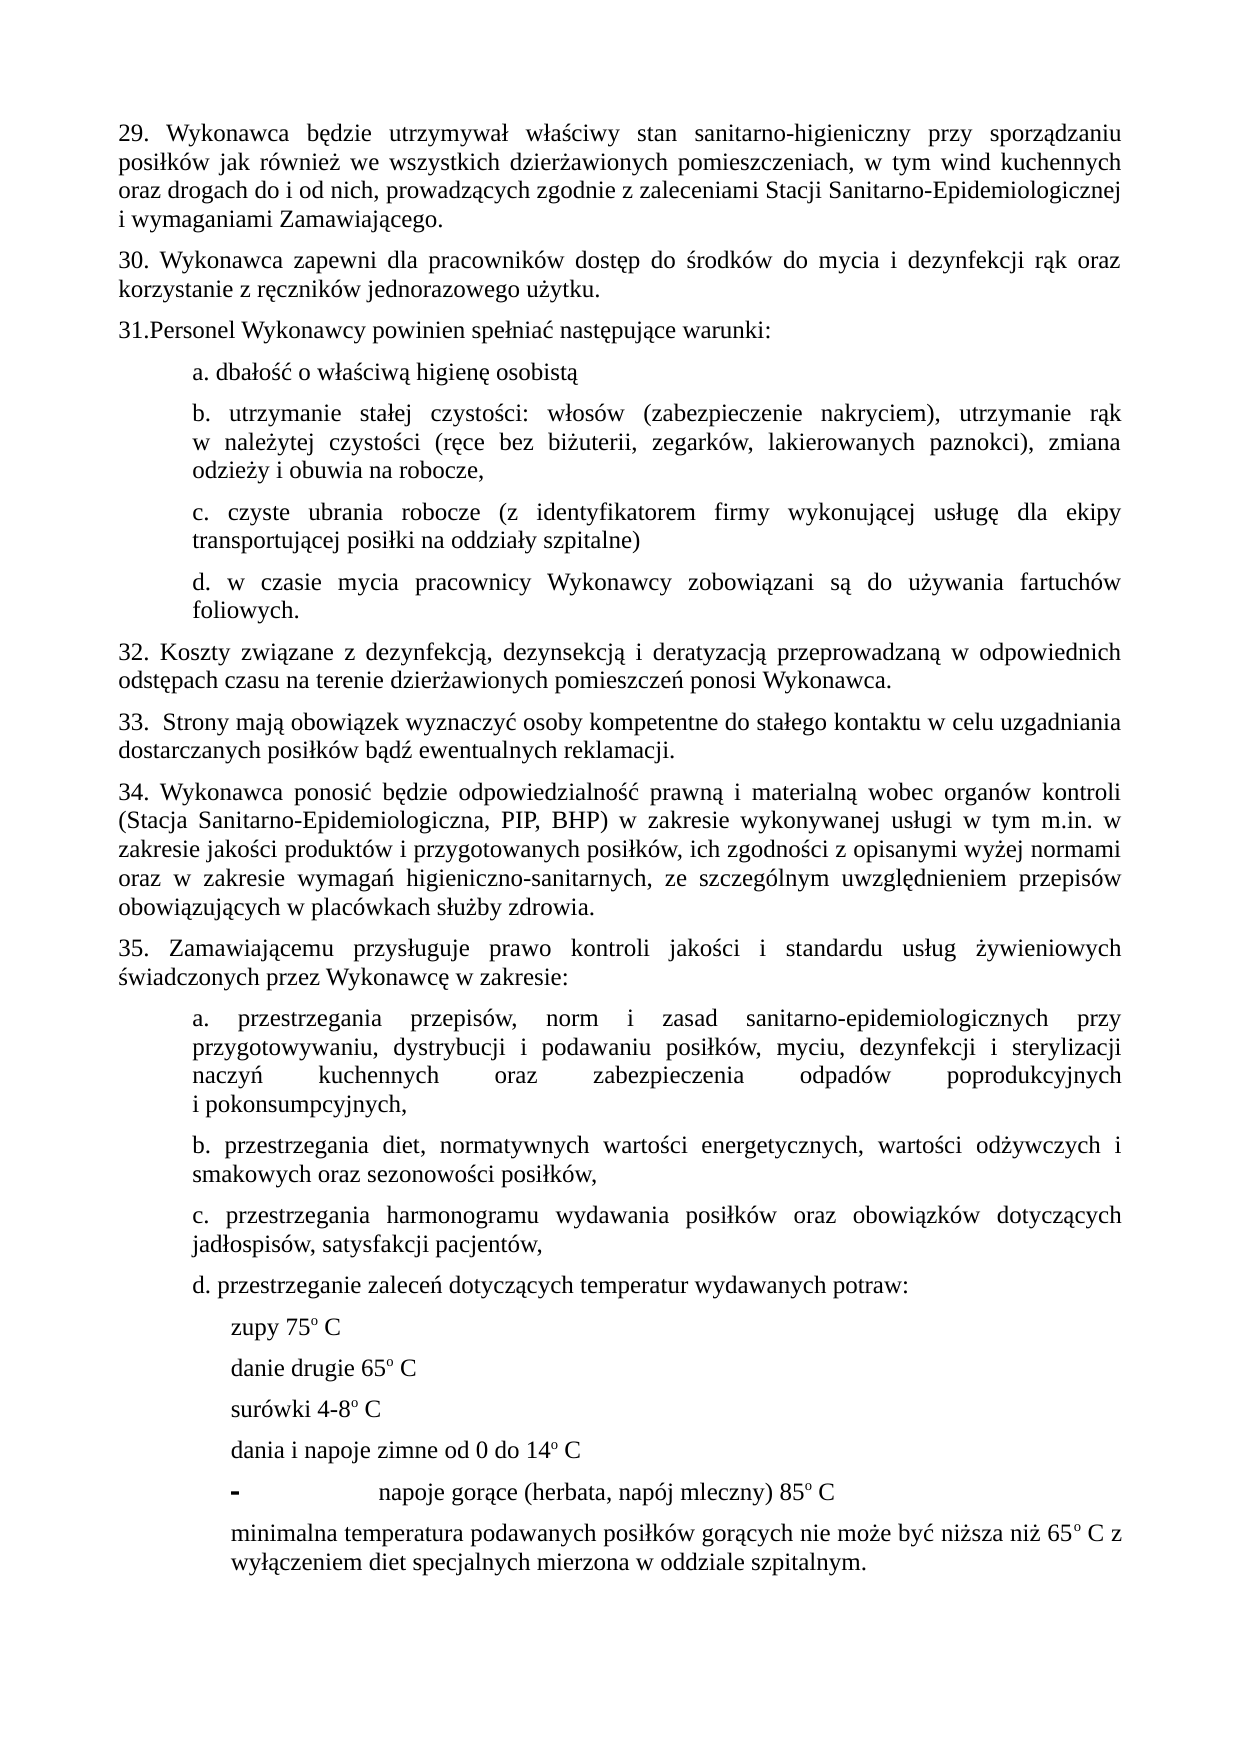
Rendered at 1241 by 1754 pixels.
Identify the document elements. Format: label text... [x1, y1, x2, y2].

list 35. Zamawiającemu przysługuje prawo kontroli jakości i standardu usług żywieniowych świadczonych przez Wykonawcę w zakresie: [118, 933, 1122, 991]
list d. w czasie mycia pracownicy Wykonawcy zobowiązani są do używania fartuchów foliowych. [162, 567, 1122, 624]
text surówki 4-8o C [231, 1394, 1122, 1423]
text dania i napoje zimne od 0 do 14o C [231, 1436, 1122, 1464]
list 33. Strony mają obowiązek wyznaczyć osoby kompetentne do stałego kontaktu w celu uzgadniania dostarczanych posiłków bądź ewentualnych reklamacji. [118, 707, 1122, 764]
text danie drugie 65o C [231, 1353, 1122, 1382]
list 29. Wykonawca będzie utrzymywał właściwy stan sanitarno-higieniczny przy sporządzaniu posiłków jak również we wszystkich dzierżawionych pomieszczeniach, w tym wind kuchennych oraz drogach do i od nich, prowadzących zgodnie z zaleceniami Stacji Sanitarno-Epidemiologicznej i wymaganiami Zamawiającego. [118, 118, 1122, 233]
list 30. Wykonawca zapewni dla pracowników dostęp do środków do mycia i dezynfekcji rąk oraz korzystanie z ręczników jednorazowego użytku. [118, 246, 1122, 303]
text zupy 75o C [231, 1312, 1122, 1341]
list 31.Personel Wykonawcy powinien spełniać następujące warunki: [118, 316, 1122, 344]
list a. dbałość o właściwą higienę osobistą [162, 357, 1122, 386]
list c. przestrzegania harmonogramu wydawania posiłków oraz obowiązków dotyczących jadłospisów, satysfakcji pacjentów, [162, 1201, 1122, 1258]
list napoje gorące (herbata, napój mleczny) 85o C [231, 1477, 1122, 1506]
list b. przestrzegania diet, normatywnych wartości energetycznych, wartości odżywczych i smakowych oraz sezonowości posiłków, [162, 1131, 1122, 1188]
list 32. Koszty związane z dezynfekcją, dezynsekcją i deratyzacją przeprowadzaną w odpowiednich odstępach czasu na terenie dzierżawionych pomieszczeń ponosi Wykonawca. [118, 637, 1122, 694]
list b. utrzymanie stałej czystości: włosów (zabezpieczenie nakryciem), utrzymanie rąk w należytej czystości (ręce bez biżuterii, zegarków, lakierowanych paznokci), zmiana odzieży i obuwia na robocze, [162, 398, 1122, 484]
list 34. Wykonawca ponosić będzie odpowiedzialność prawną i materialną wobec organów kontroli (Stacja Sanitarno-Epidemiologiczna, PIP, BHP) w zakresie wykonywanej usługi w tym m.in. w zakresie jakości produktów i przygotowanych posiłków, ich zgodności z opisanymi wyżej normami oraz w zakresie wymagań higieniczno-sanitarnych, ze szczególnym uwzględnieniem przepisów obowiązujących w placówkach służby zdrowia. [118, 777, 1122, 921]
list a. przestrzegania przepisów, norm i zasad sanitarno-epidemiologicznych przy przygotowywaniu, dystrybucji i podawaniu posiłków, myciu, dezynfekcji i sterylizacji naczyń kuchennych oraz zabezpieczenia odpadów poprodukcyjnych i pokonsumpcyjnych, [162, 1003, 1122, 1118]
list c. czyste ubrania robocze (z identyfikatorem firmy wykonującej usługę dla ekipy transportującej posiłki na oddziały szpitalne) [162, 497, 1122, 554]
text minimalna temperatura podawanych posiłków gorących nie może być niższa niż 65o C z wyłączeniem diet specjalnych mierzona w oddziale szpitalnym. [231, 1518, 1122, 1576]
list d. przestrzeganie zaleceń dotyczących temperatur wydawanych potraw: [162, 1271, 1122, 1299]
